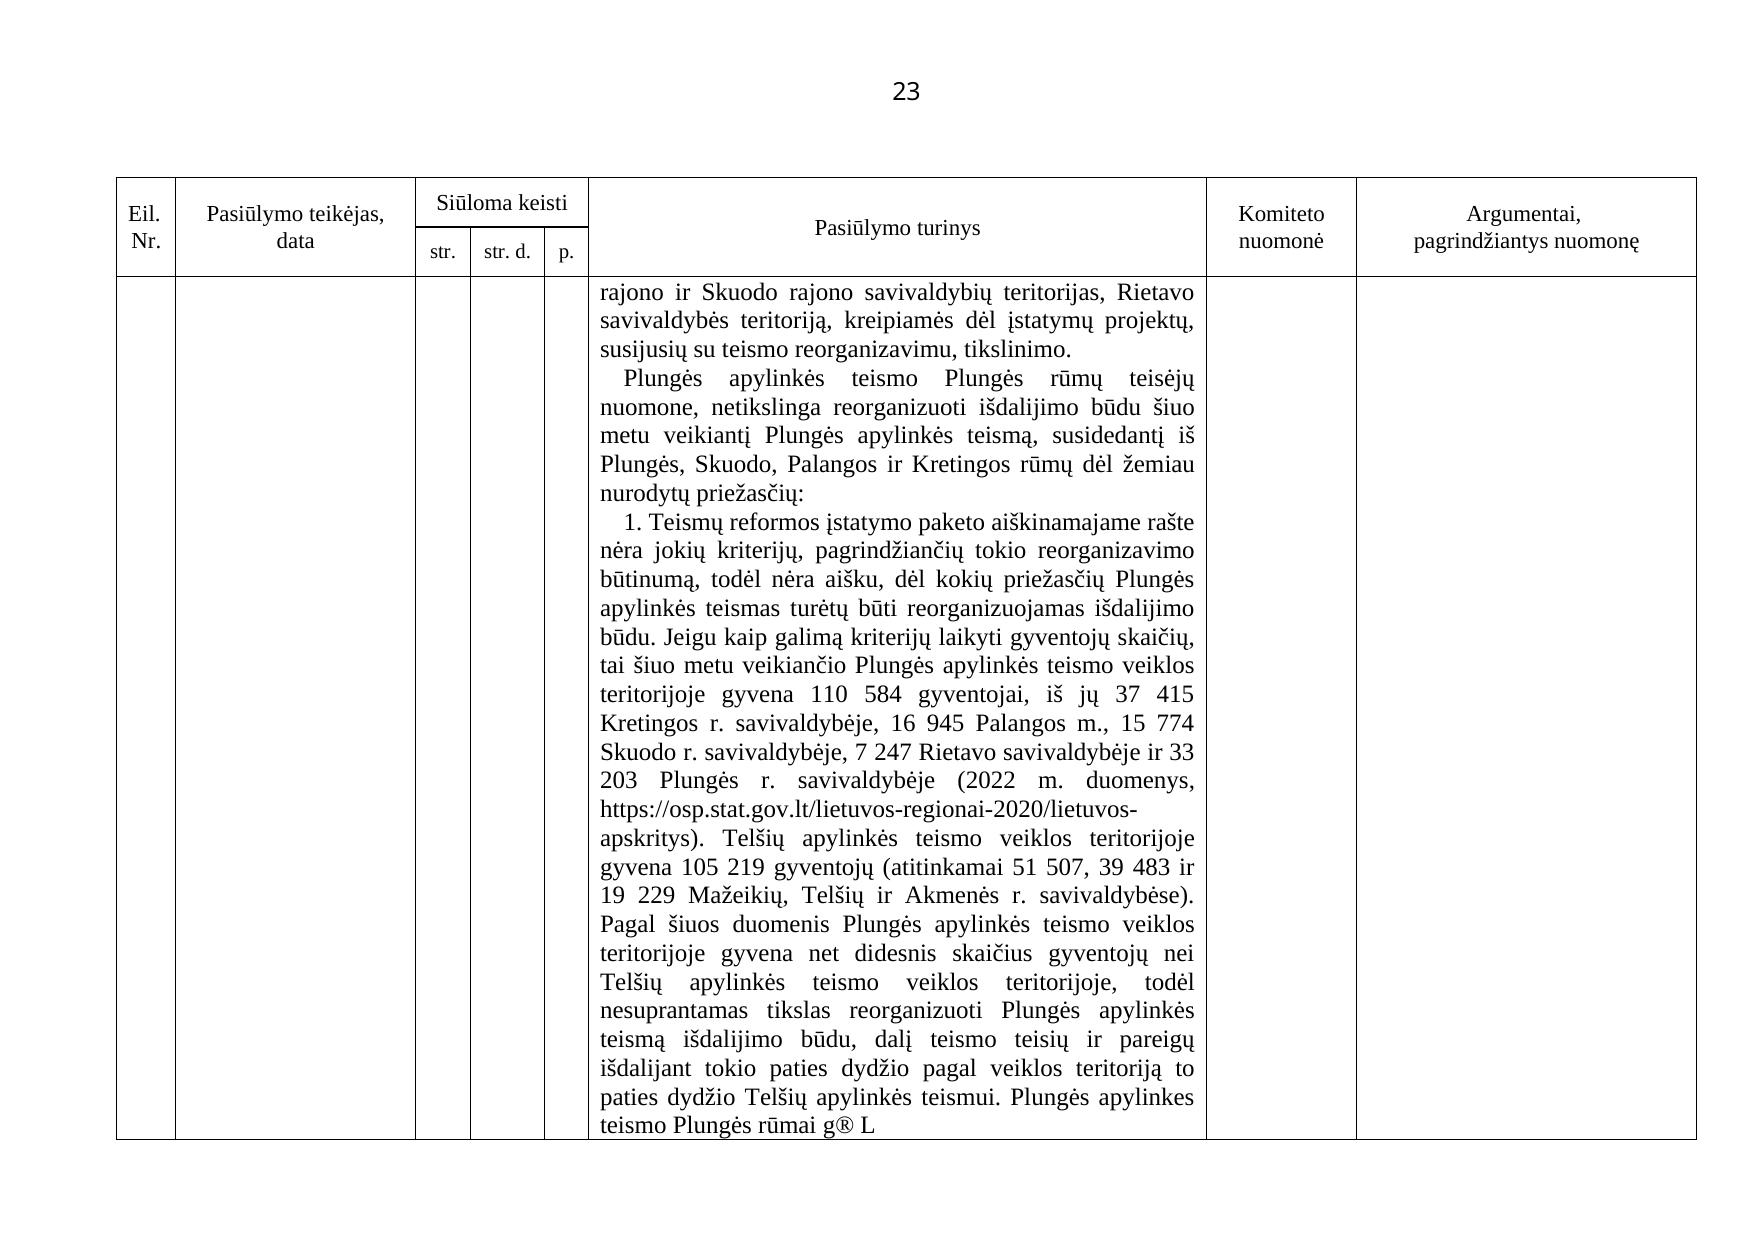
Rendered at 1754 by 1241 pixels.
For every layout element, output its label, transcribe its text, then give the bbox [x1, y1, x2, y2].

table_header Komiteto nuomonė [1207, 178, 1356, 276]
table_header Pasiūlymo teikėjas, data [176, 178, 415, 276]
table_header Argumentai, pagrindžiantys nuomonę [1357, 178, 1696, 276]
table_cell str. d. [471, 228, 544, 276]
table_cell [117, 277, 175, 1139]
table_header Pasiūlymo turinys [589, 178, 1206, 276]
table_cell str. [416, 228, 470, 276]
table_cell [471, 277, 544, 1139]
table_header Siūloma keisti [416, 178, 588, 226]
table_cell rajono ir Skuodo rajono savivaldybių teritorijas, Rietavo savivaldybės teritoriją, kreipiamės dėl įstatymų projektų, susijusių su teismo reorganizavimu, tikslinimo. Plungės apylinkės teismo Plungės rūmų teisėjų nuomone, netikslinga reorganizuoti išdalijimo būdu šiuo metu veikiantį Plungės apylinkės teismą, susidedantį iš Plungės, Skuodo, Palangos ir Kretingos rūmų dėl žemiau nurodytų priežasčių: 1. Teismų reformos įstatymo paketo aiškinamajame rašte nėra jokių kriterijų, pagrindžiančių tokio reorganizavimo būtinumą, todėl nėra aišku, dėl kokių priežasčių Plungės apylinkės teismas turėtų būti reorganizuojamas išdalijimo būdu. Jeigu kaip galimą kriterijų laikyti gyventojų skaičių, tai šiuo metu veikiančio Plungės apylinkės teismo veiklos teritorijoje gyvena 110 584 gyventojai, iš jų 37 415 Kretingos r. savivaldybėje, 16 945 Palangos m., 15 774 Skuodo r. savivaldybėje, 7 247 Rietavo savivaldybėje ir 33 203 Plungės r. savivaldybėje (2022 m. duomenys, https://osp.stat.gov.lt/lietuvos-regionai-2020/lietuvos-apskritys). Telšių apylinkės teismo veiklos teritorijoje gyvena 105 219 gyventojų (atitinkamai 51 507, 39 483 ir 19 229 Mažeikių, Telšių ir Akmenės r. savivaldybėse). Pagal šiuos duomenis Plungės apylinkės teismo veiklos teritorijoje gyvena net didesnis skaičius gyventojų nei Telšių apylinkės teismo veiklos teritorijoje, todėl nesuprantamas tikslas reorganizuoti Plungės apylinkės teismą išdalijimo būdu, dalį teismo teisių ir pareigų išdalijant tokio paties dydžio pagal veiklos teritoriją to paties dydžio Telšių apylinkės teismui. Plungės apylinkes teismo Plungės rūmai g® L [589, 277, 1206, 1139]
table_cell [1357, 277, 1696, 1139]
table_cell [545, 277, 588, 1139]
table_header Eil. Nr. [117, 178, 175, 276]
table_cell [1207, 277, 1356, 1139]
table_cell [176, 277, 415, 1139]
table_cell p. [545, 228, 588, 276]
table_cell [416, 277, 470, 1139]
